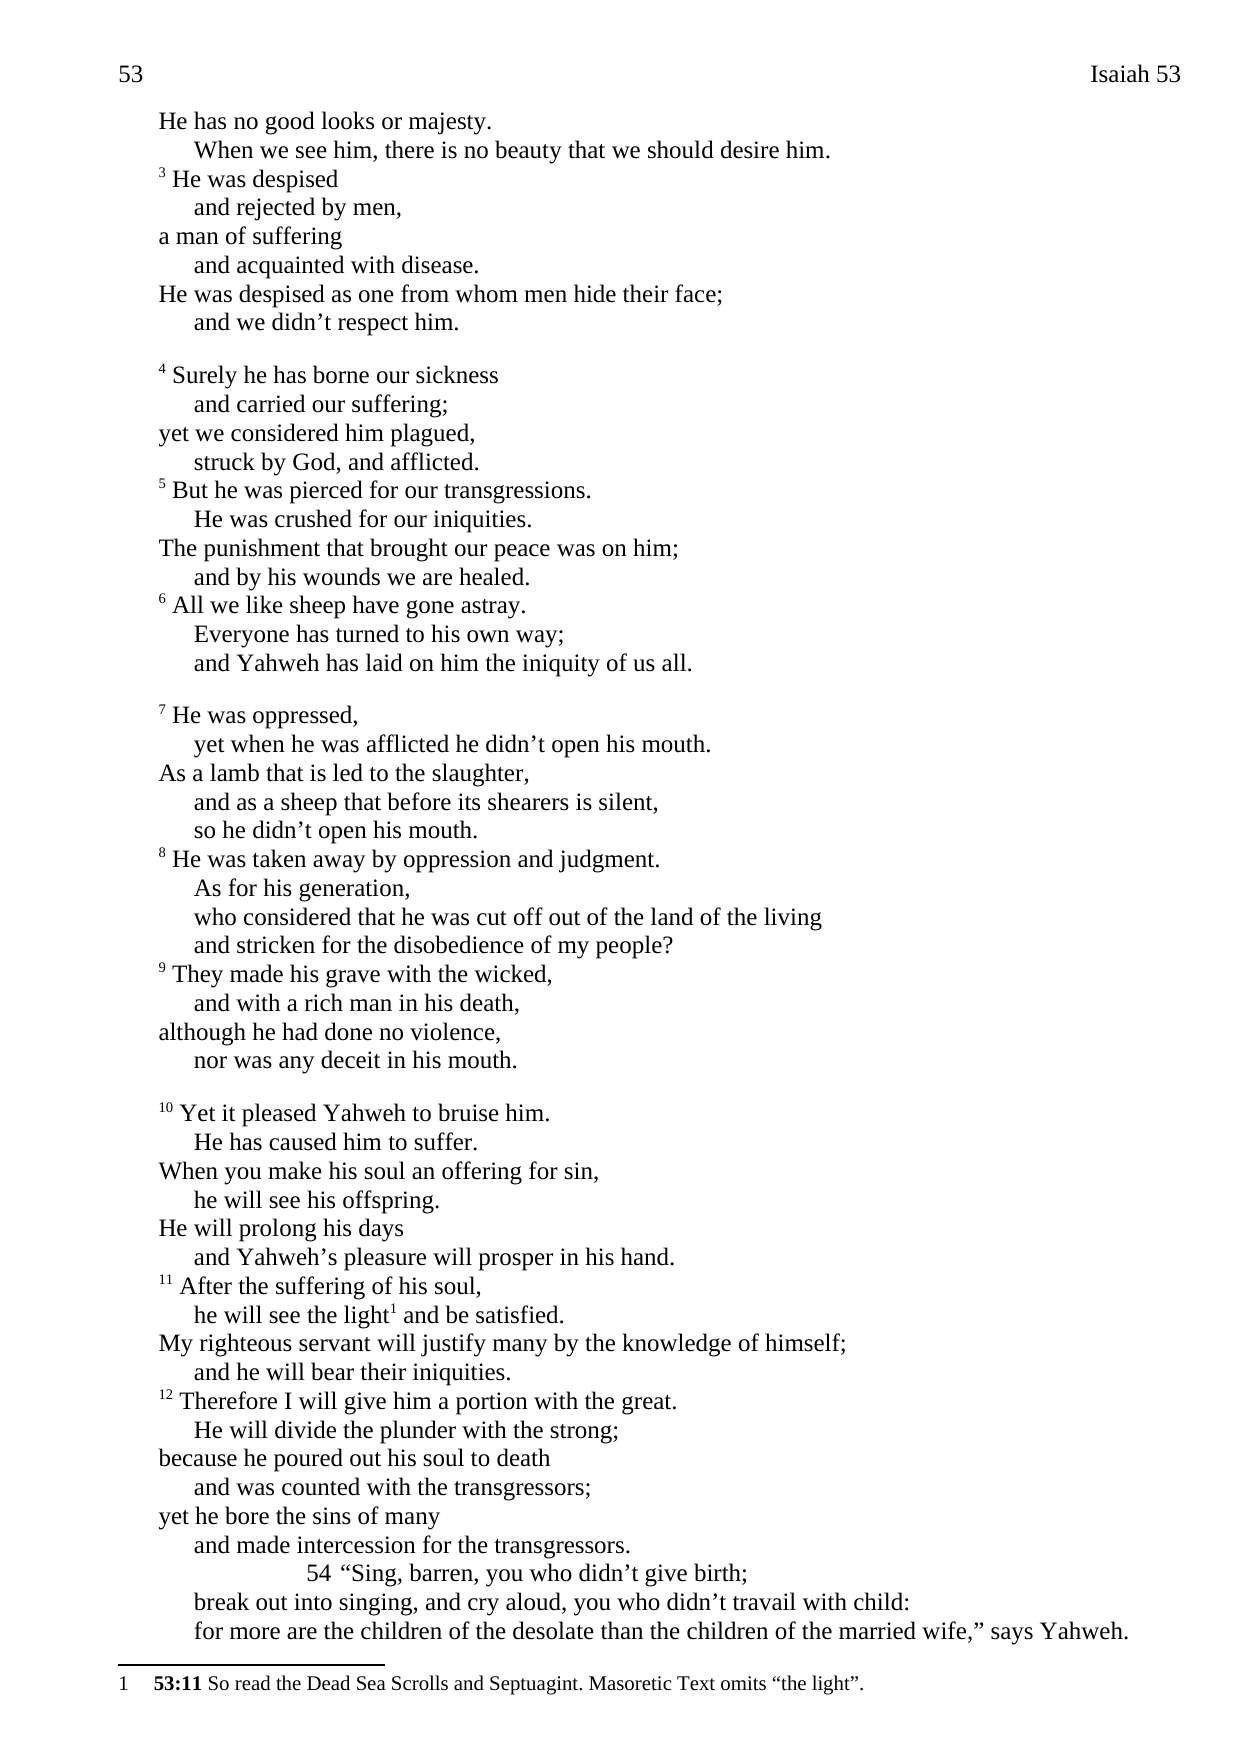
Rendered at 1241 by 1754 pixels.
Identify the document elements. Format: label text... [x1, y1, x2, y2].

text He was crushed for our iniquities. [194, 504, 1181, 533]
text and made intercession for the transgressors. [194, 1530, 1181, 1558]
text 11 After the suffering of his soul, [158, 1271, 1181, 1300]
text Everyone has turned to his own way; [194, 619, 1181, 648]
text and acquainted with disease. [194, 250, 1181, 279]
text and was counted with the transgressors; [194, 1472, 1181, 1501]
text yet we considered him plagued, [158, 418, 1181, 447]
text he will see his offspring. [194, 1185, 1181, 1213]
text nor was any deceit in his mouth. [194, 1046, 1181, 1074]
text When you make his soul an offering for sin, [158, 1156, 1181, 1185]
text and as a sheep that before its shearers is silent, [194, 787, 1181, 816]
text 3 He was despised [158, 164, 1181, 192]
text 9 They made his grave with the wicked, [158, 959, 1181, 988]
text yet when he was afflicted he didn’t open his mouth. [194, 729, 1181, 758]
text for more are the children of the desolate than the children of the married wife,” says Yahweh. [194, 1616, 1181, 1645]
text 53:11 So read the Dead Sea Scrolls and Septuagint. Masoretic Text omits “the light”. [118, 1671, 1181, 1695]
text 4 Surely he has borne our sickness [158, 360, 1181, 389]
text and Yahweh has laid on him the iniquity of us all. [194, 648, 1181, 677]
text a man of suffering [158, 221, 1181, 250]
text 7 He was oppressed, [158, 701, 1181, 729]
text 10 Yet it pleased Yahweh to bruise him. [158, 1098, 1181, 1127]
text 12 Therefore I will give him a portion with the great. [158, 1386, 1181, 1415]
text although he had done no violence, [158, 1017, 1181, 1046]
text As a lamb that is led to the slaughter, [158, 758, 1181, 787]
text He will prolong his days [158, 1213, 1181, 1242]
text and carried our suffering; [194, 389, 1181, 418]
text and we didn’t respect him. [194, 307, 1181, 336]
text He will divide the plunder with the strong; [194, 1415, 1181, 1443]
text The punishment that brought our peace was on him; [158, 533, 1181, 562]
text yet he bore the sins of many [158, 1501, 1181, 1530]
text He has no good looks or majesty. [158, 106, 1181, 135]
text and by his wounds we are healed. [194, 562, 1181, 590]
text and rejected by men, [194, 192, 1181, 221]
text and with a rich man in his death, [194, 988, 1181, 1017]
text and he will bear their iniquities. [194, 1357, 1181, 1386]
text 54“Sing, barren, you who didn’t give birth; [306, 1558, 1181, 1587]
text he will see the light and be satisfied. [194, 1300, 1181, 1328]
text As for his generation, [194, 873, 1181, 902]
text who considered that he was cut off out of the land of the living [194, 902, 1181, 931]
text break out into singing, and cry aloud, you who didn’t travail with child: [194, 1587, 1181, 1616]
text and stricken for the disobedience of my people? [194, 931, 1181, 959]
text struck by God, and afflicted. [194, 447, 1181, 475]
text He has caused him to suffer. [194, 1127, 1181, 1156]
text My righteous servant will justify many by the knowledge of himself; [158, 1328, 1181, 1357]
text so he didn’t open his mouth. [194, 816, 1181, 844]
text 5 But he was pierced for our transgressions. [158, 475, 1181, 504]
text 8 He was taken away by oppression and judgment. [158, 844, 1181, 873]
text He was despised as one from whom men hide their face; [158, 279, 1181, 307]
text and Yahweh’s pleasure will prosper in his hand. [194, 1242, 1181, 1271]
text When we see him, there is no beauty that we should desire him. [194, 135, 1181, 164]
text 6 All we like sheep have gone astray. [158, 590, 1181, 619]
text because he poured out his soul to death [158, 1443, 1181, 1472]
